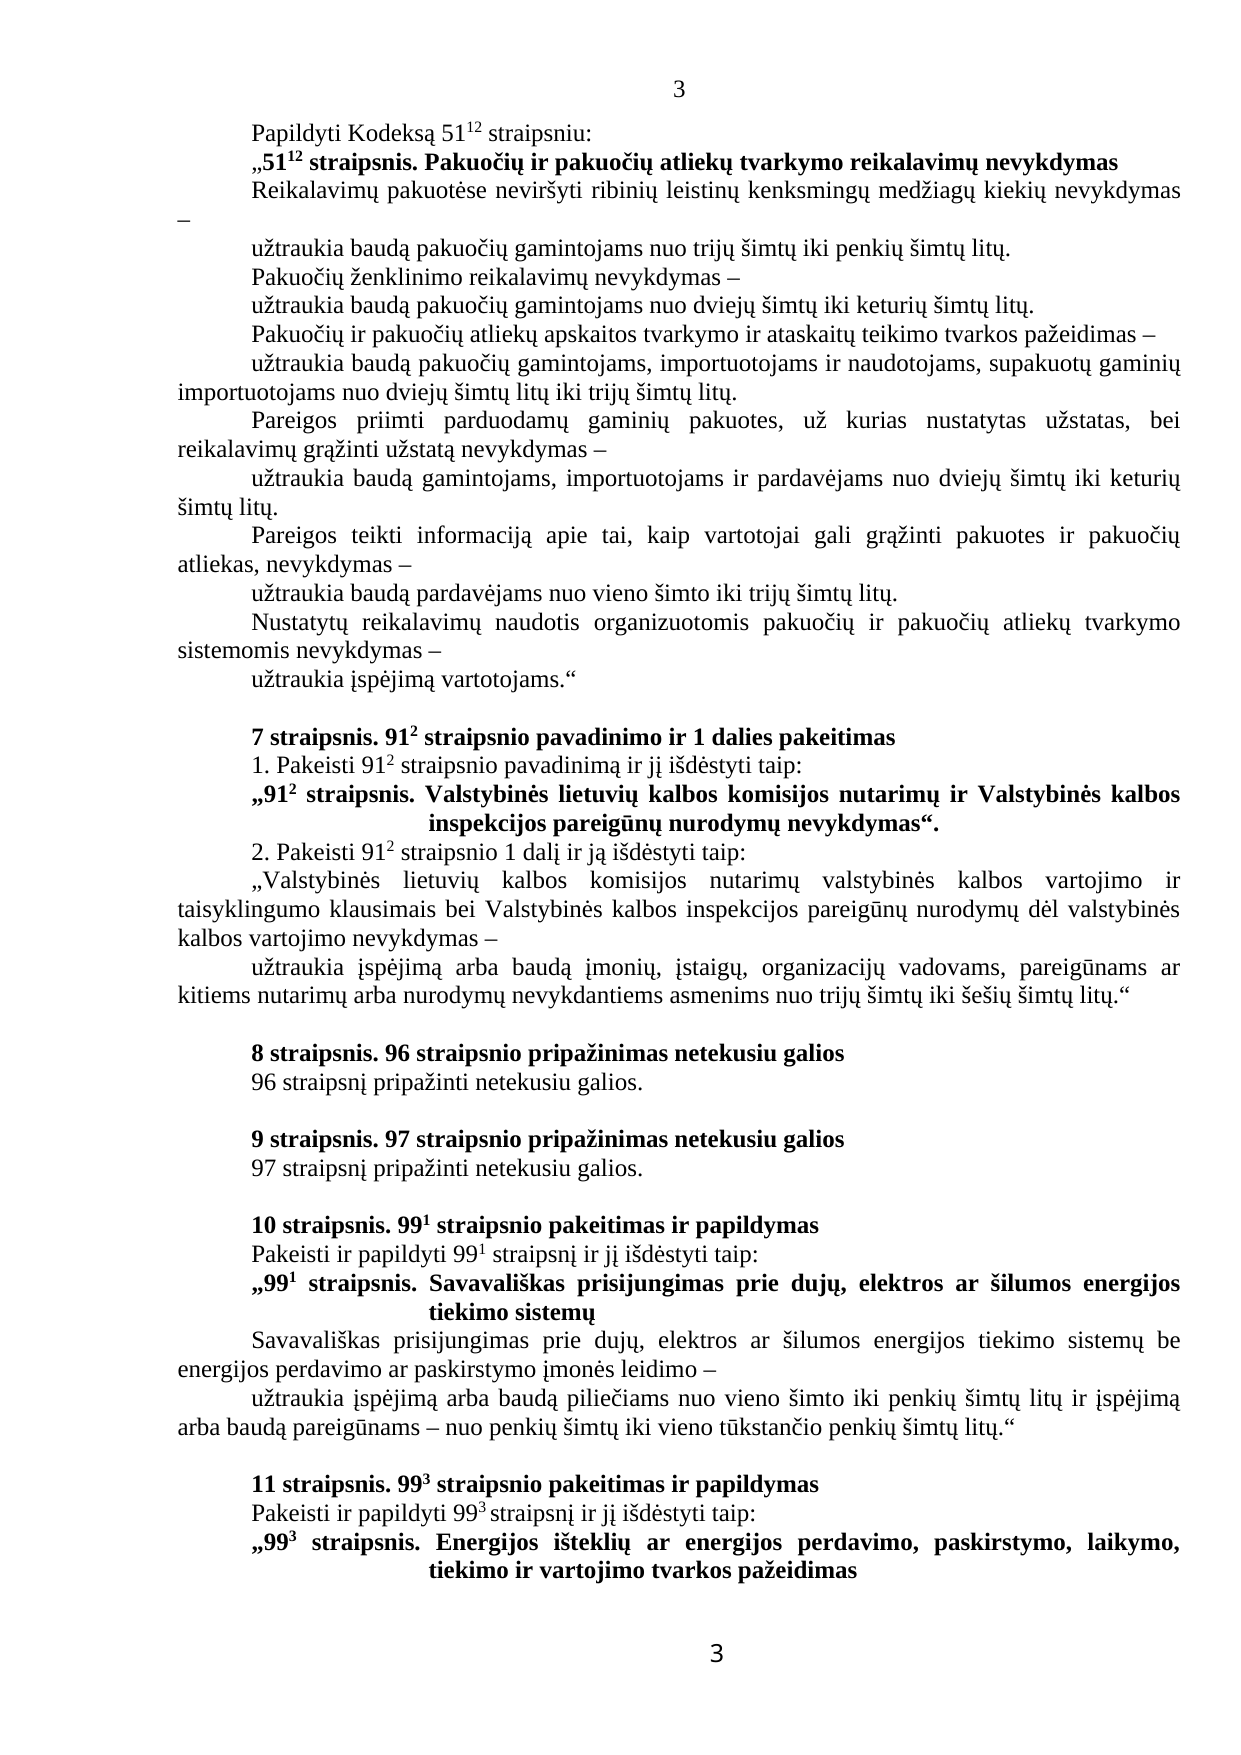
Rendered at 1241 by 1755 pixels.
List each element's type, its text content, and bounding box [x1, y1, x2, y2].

text 1. Pakeisti 912 straipsnio pavadinimą ir jį išdėstyti taip: [177, 751, 1181, 779]
text 9 straipsnis. 97 straipsnio pripažinimas netekusiu galios [177, 1124, 1181, 1153]
text užtraukia įspėjimą vartotojams.“ [177, 664, 1181, 693]
text Pareigos priimti parduodamų gaminių pakuotes, už kurias nustatytas užstatas, bei reikalavimų grąžinti užstatą nevykdymas – [177, 406, 1181, 463]
text užtraukia baudą pakuočių gamintojams nuo dviejų šimtų iki keturių šimtų litų. [177, 291, 1181, 319]
text „5112 straipsnis. Pakuočių ir pakuočių atliekų tvarkymo reikalavimų nevykdymas [177, 147, 1181, 176]
text Pakuočių ir pakuočių atliekų apskaitos tvarkymo ir ataskaitų teikimo tvarkos pažeidimas – [177, 319, 1181, 348]
text Reikalavimų pakuotėse neviršyti ribinių leistinų kenksmingų medžiagų kiekių nevykdymas – [177, 176, 1181, 233]
text Pareigos teikti informaciją apie tai, kaip vartotojai gali grąžinti pakuotes ir pakuočių atliekas, nevykdymas – [177, 521, 1181, 578]
text užtraukia įspėjimą arba baudą įmonių, įstaigų, organizacijų vadovams, pareigūnams ar kitiems nutarimų arba nurodymų nevykdantiems asmenims nuo trijų šimtų iki šešių šimtų litų.“ [177, 952, 1181, 1009]
text Pakeisti ir papildyti 991 straipsnį ir jį išdėstyti taip: [177, 1239, 1181, 1268]
text „Valstybinės lietuvių kalbos komisijos nutarimų valstybinės kalbos vartojimo ir taisyklingumo klausimais bei Valstybinės kalbos inspekcijos pareigūnų nurodymų dėl valstybinės kalbos vartojimo nevykdymas – [177, 866, 1181, 952]
text užtraukia baudą gamintojams, importuotojams ir pardavėjams nuo dviejų šimtų iki keturių šimtų litų. [177, 463, 1181, 521]
text Nustatytų reikalavimų naudotis organizuotomis pakuočių ir pakuočių atliekų tvarkymo sistemomis nevykdymas – [177, 607, 1181, 664]
text 8 straipsnis. 96 straipsnio pripažinimas netekusiu galios [177, 1038, 1181, 1067]
text užtraukia įspėjimą arba baudą piliečiams nuo vieno šimto iki penkių šimtų litų ir įspėjimą arba baudą pareigūnams – nuo penkių šimtų iki vieno tūkstančio penkių šimtų litų.“ [177, 1383, 1181, 1441]
text 11 straipsnis. 993 straipsnio pakeitimas ir papildymas [177, 1469, 1181, 1498]
text Pakuočių ženklinimo reikalavimų nevykdymas – [177, 262, 1181, 291]
text 10 straipsnis. 991 straipsnio pakeitimas ir papildymas [177, 1211, 1181, 1239]
text „993 straipsnis. Energijos išteklių ar energijos perdavimo, paskirstymo, laikymo, tiekimo ir vartojimo tvarkos pažeidimas [251, 1527, 1181, 1584]
text „991 straipsnis. Savavališkas prisijungimas prie dujų, elektros ar šilumos energijos tiekimo sistemų [251, 1268, 1181, 1326]
text užtraukia baudą pardavėjams nuo vieno šimto iki trijų šimtų litų. [177, 578, 1181, 607]
text „912 straipsnis. Valstybinės lietuvių kalbos komisijos nutarimų ir Valstybinės kalbos inspekcijos pareigūnų nurodymų nevykdymas“. [251, 779, 1181, 837]
text Pakeisti ir papildyti 993 straipsnį ir jį išdėstyti taip: [177, 1498, 1181, 1527]
text užtraukia baudą pakuočių gamintojams nuo trijų šimtų iki penkių šimtų litų. [177, 233, 1181, 262]
text 7 straipsnis. 912 straipsnio pavadinimo ir 1 dalies pakeitimas [177, 722, 1181, 751]
text užtraukia baudą pakuočių gamintojams, importuotojams ir naudotojams, supakuotų gaminių importuotojams nuo dviejų šimtų litų iki trijų šimtų litų. [177, 348, 1181, 406]
text 2. Pakeisti 912 straipsnio 1 dalį ir ją išdėstyti taip: [177, 837, 1181, 866]
text Savavališkas prisijungimas prie dujų, elektros ar šilumos energijos tiekimo sistemų be energijos perdavimo ar paskirstymo įmonės leidimo – [177, 1326, 1181, 1383]
text 96 straipsnį pripažinti netekusiu galios. [177, 1067, 1181, 1096]
text Papildyti Kodeksą 5112 straipsniu: [177, 118, 1181, 147]
text 97 straipsnį pripažinti netekusiu galios. [177, 1153, 1181, 1182]
